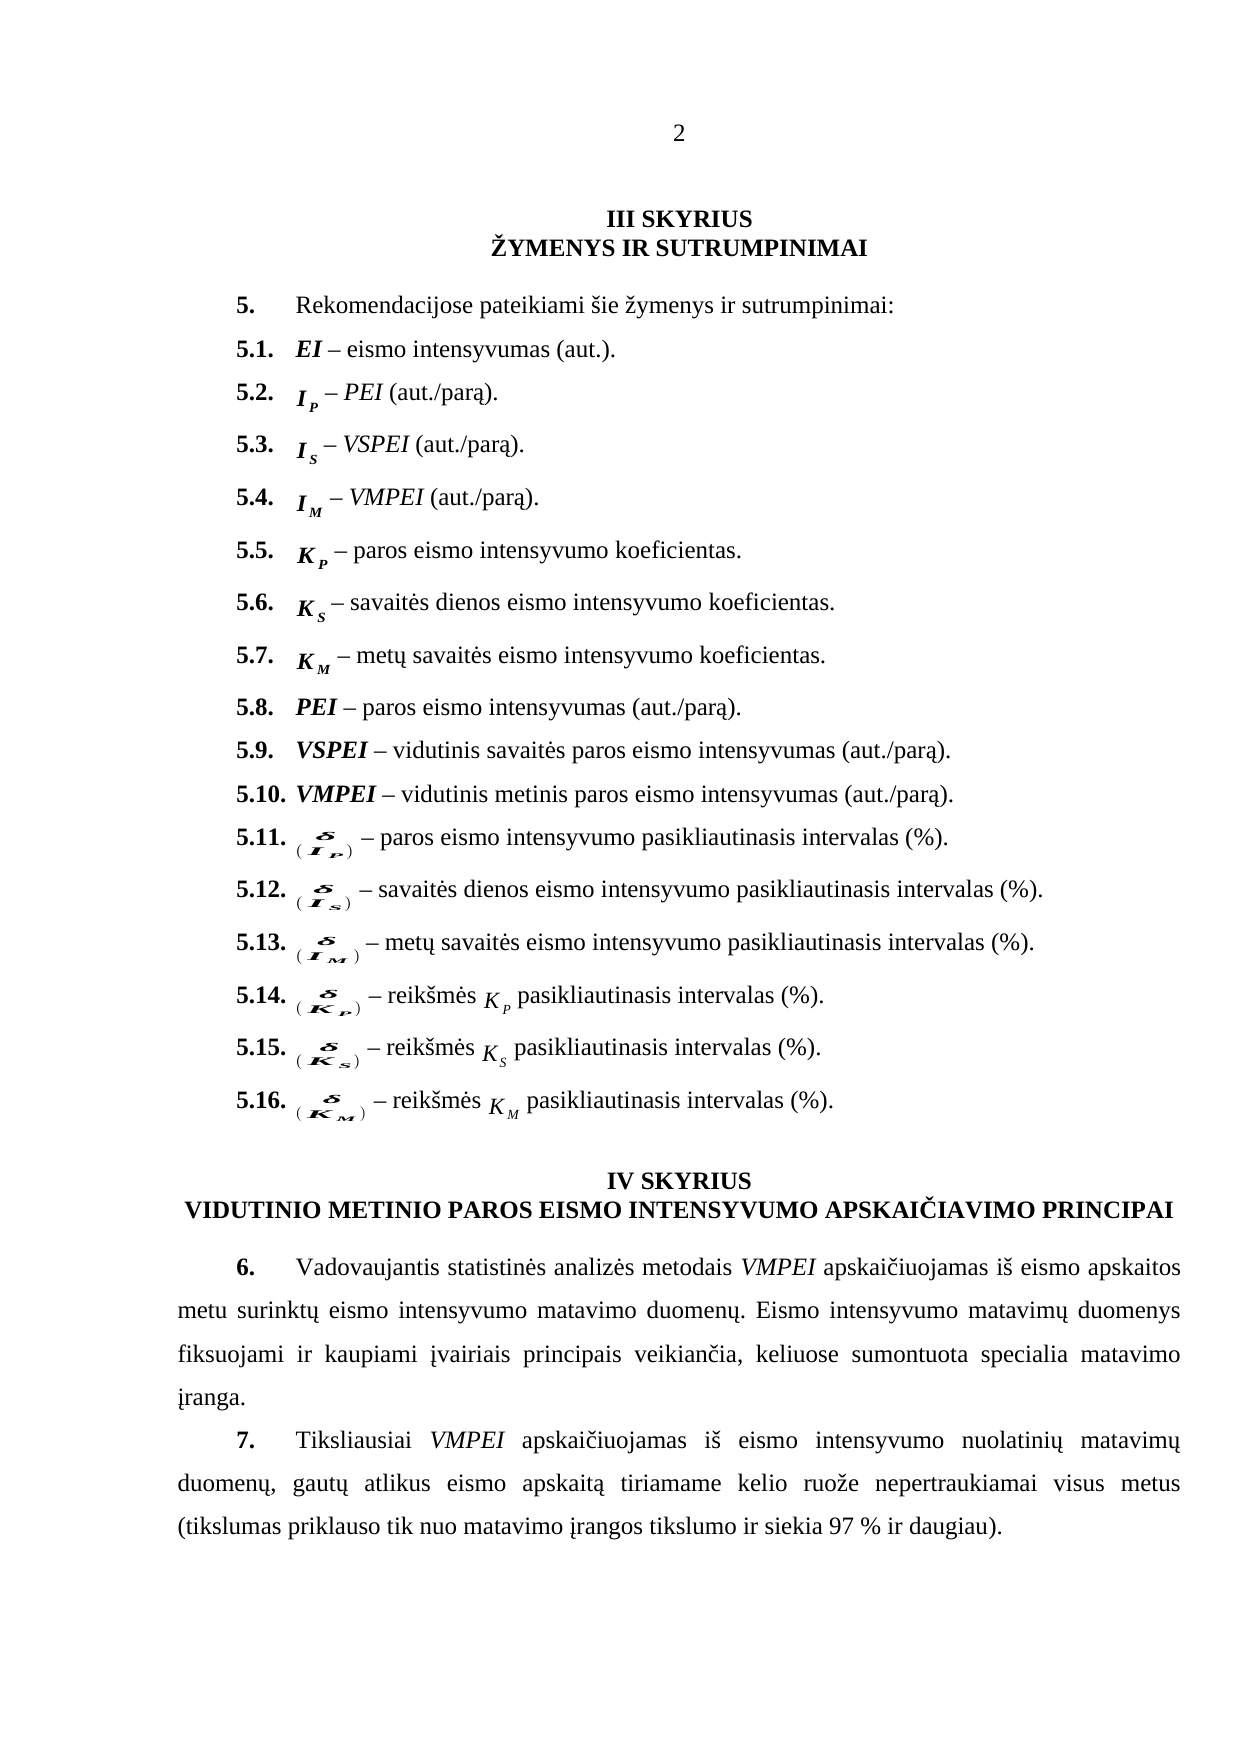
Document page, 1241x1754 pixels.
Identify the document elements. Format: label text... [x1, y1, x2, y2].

text 5.10. VMPEI – vidutinis metinis paros eismo intensyvumas (aut./parą). [177, 779, 1181, 807]
text 5.3. – VSPEI (aut./parą). [177, 429, 1181, 468]
text 5.11. – paros eismo intensyvumo pasikliautinasis intervalas (%). [177, 822, 1181, 860]
text 5. Rekomendacijose pateikiami šie žymenys ir sutrumpinimai: [177, 291, 1181, 319]
text 5.9. VSPEI – vidutinis savaitės paros eismo intensyvumas (aut./parą). [177, 736, 1181, 764]
text 5.4. – VMPEI (aut./parą). [177, 482, 1181, 520]
text 5.12. – savaitės dienos eismo intensyvumo pasikliautinasis intervalas (%). [177, 874, 1181, 913]
text 5.7. – metų savaitės eismo intensyvumo koeficientas. [177, 640, 1181, 678]
text 5.1. EI – eismo intensyvumas (aut.). [177, 334, 1181, 362]
text VIDUTINIO METINIO PAROS EISMO INTENSYVUMO APSKAIČIAVIMO PRINCIPAI [177, 1195, 1181, 1224]
text 5.5. – paros eismo intensyvumo koeficientas. [177, 535, 1181, 573]
text 6. Vadovaujantis statistinės analizės metodais VMPEI apskaičiuojamas iš eismo apskaitos metu surinktų eismo intensyvumo matavimo duomenų. Eismo intensyvumo matavimų duomenys fiksuojami ir kaupiami įvairiais principais veikiančia, keliuose sumontuota specialia matavimo įranga. [177, 1252, 1181, 1411]
text 5.2. – PEI (aut./parą). [177, 377, 1181, 415]
text 5.15. – reikšmės pasikliautinasis intervalas (%). [177, 1032, 1181, 1071]
text ŽYMENYS IR SUTRUMPINIMAI [177, 233, 1181, 262]
text 7. Tiksliausiai VMPEI apskaičiuojamas iš eismo intensyvumo nuolatinių matavimų duomenų, gautų atlikus eismo apskaitą tiriamame kelio ruože nepertraukiamai visus metus (tikslumas priklauso tik nuo matavimo įrangos tikslumo ir siekia 97 % ir daugiau). [177, 1425, 1181, 1540]
text 5.14. – reikšmės pasikliautinasis intervalas (%). [177, 980, 1181, 1018]
text 5.8. PEI – paros eismo intensyvumas (aut./parą). [177, 692, 1181, 721]
text III SKYRIUS [177, 204, 1181, 233]
text 5.13. – metų savaitės eismo intensyvumo pasikliautinasis intervalas (%). [177, 927, 1181, 965]
text IV SKYRIUS [177, 1166, 1181, 1195]
text 5.6. – savaitės dienos eismo intensyvumo koeficientas. [177, 587, 1181, 626]
text 5.16. – reikšmės pasikliautinasis intervalas (%). [177, 1085, 1181, 1123]
